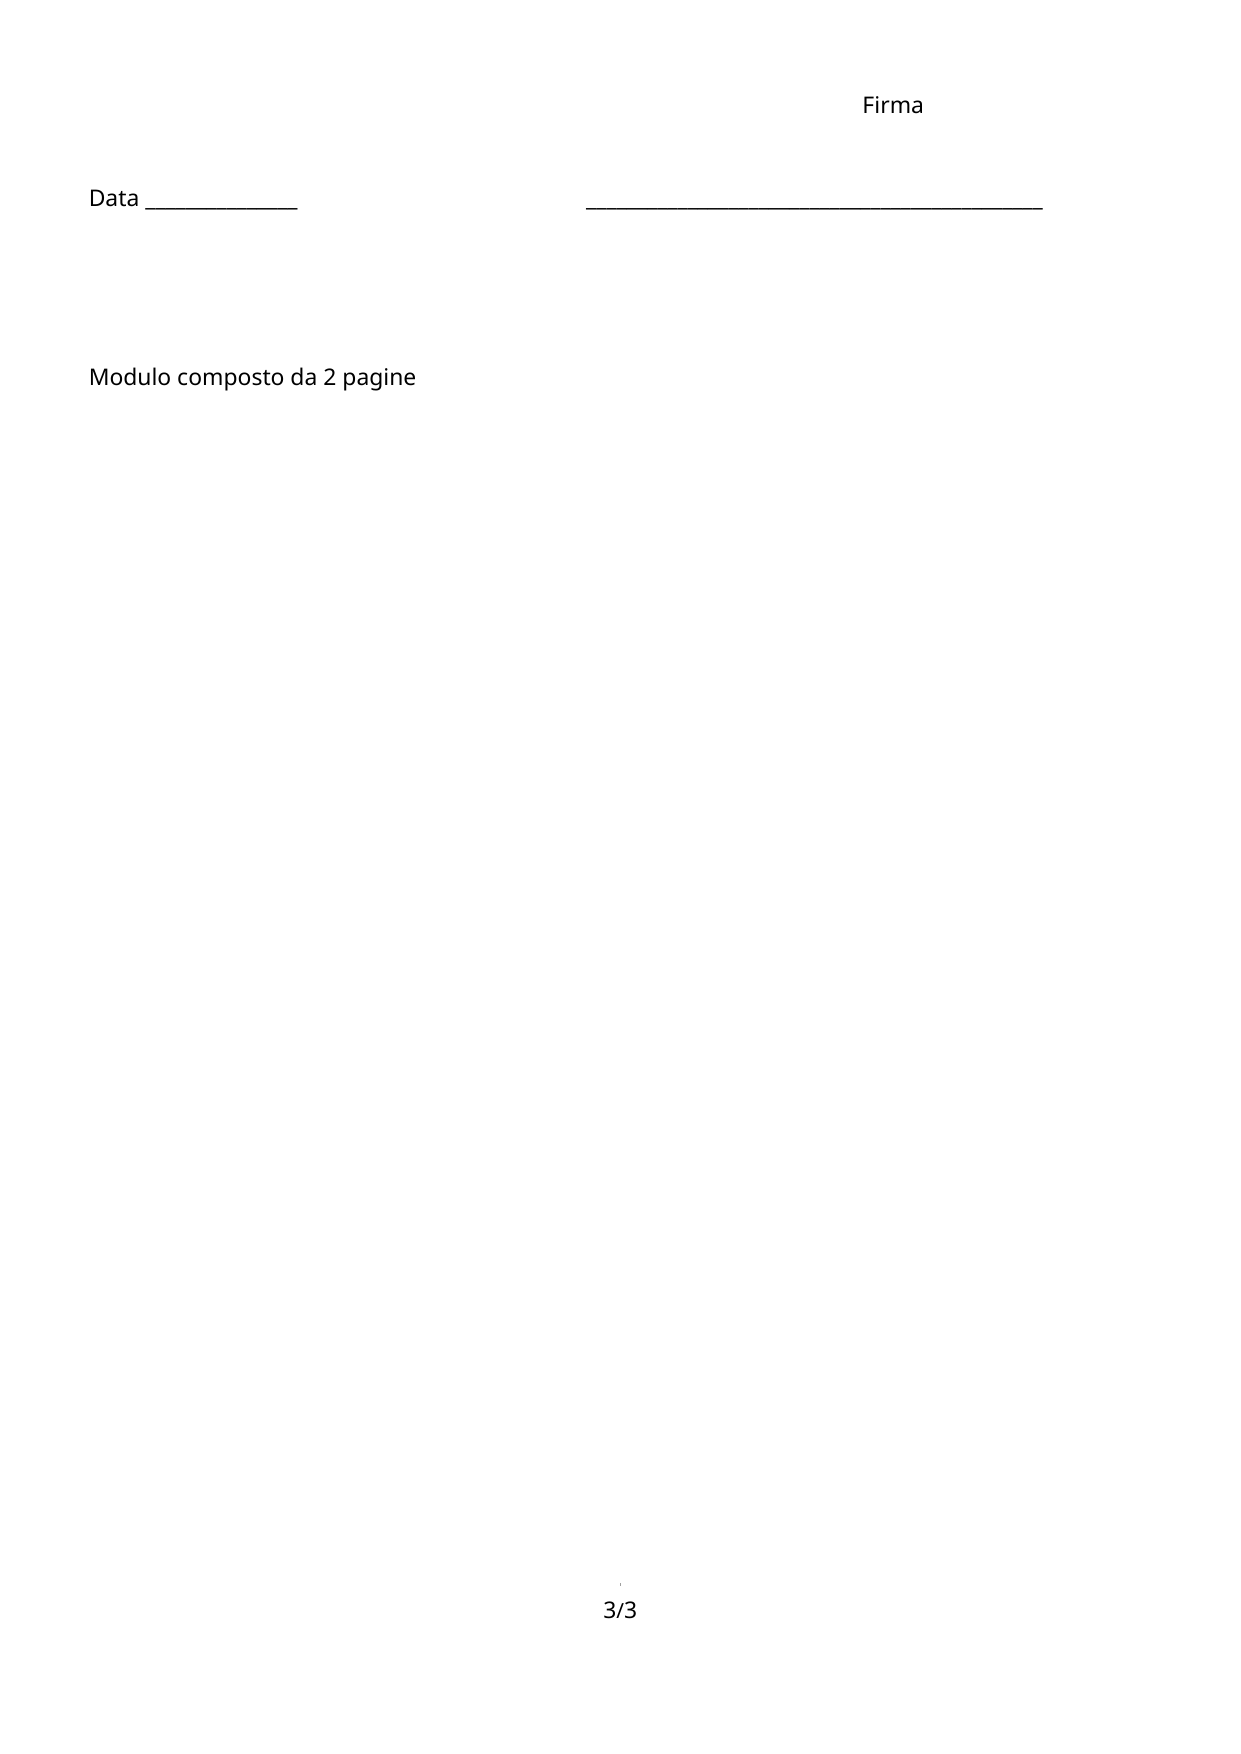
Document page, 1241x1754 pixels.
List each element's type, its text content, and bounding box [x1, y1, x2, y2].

text Data _______________ _____________________________________________ [88, 182, 1152, 260]
text Modulo composto da 2 pagine [88, 361, 1152, 392]
text Firma [88, 88, 1152, 120]
